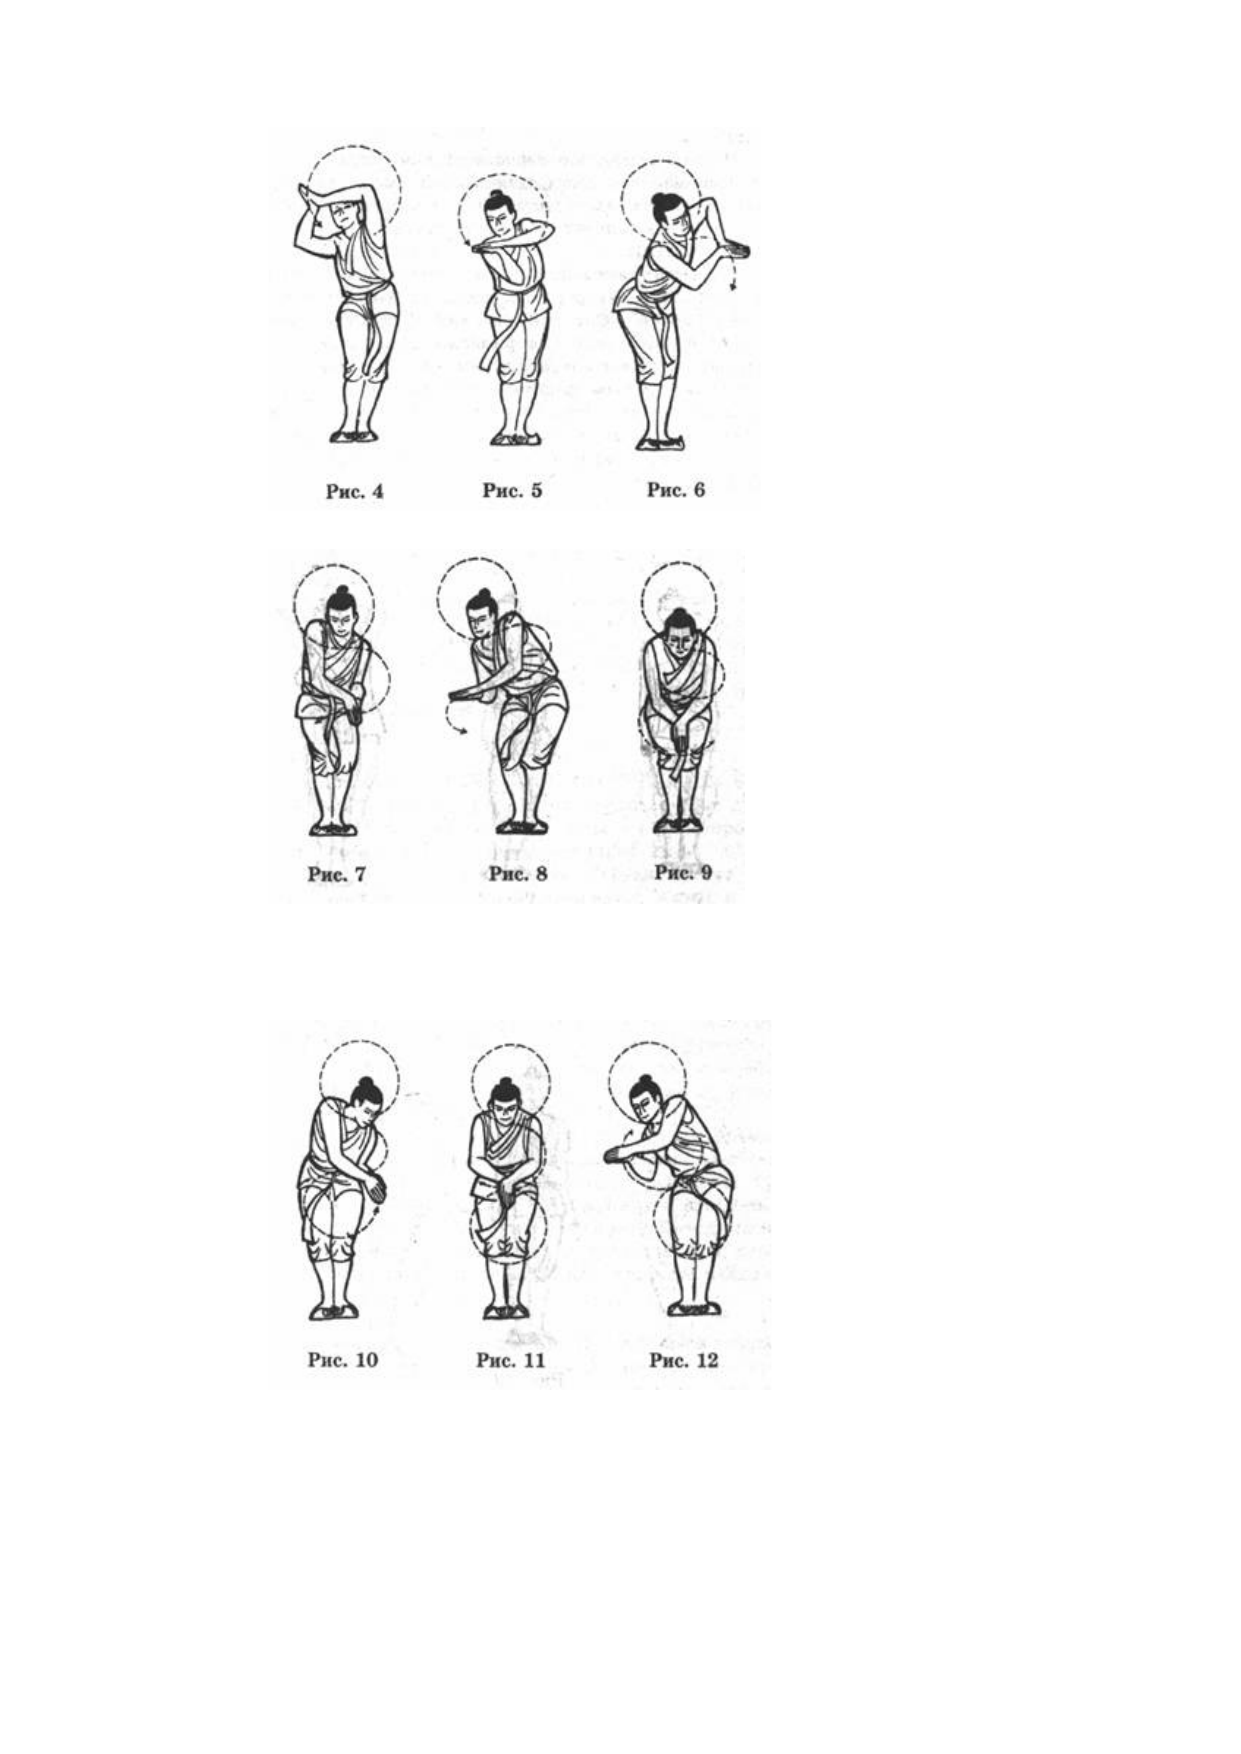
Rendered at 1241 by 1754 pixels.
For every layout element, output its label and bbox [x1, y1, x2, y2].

picture [268, 549, 745, 904]
table_header [252, 530, 762, 923]
picture [268, 1020, 772, 1390]
picture [268, 127, 761, 511]
table_header [252, 1001, 788, 1409]
